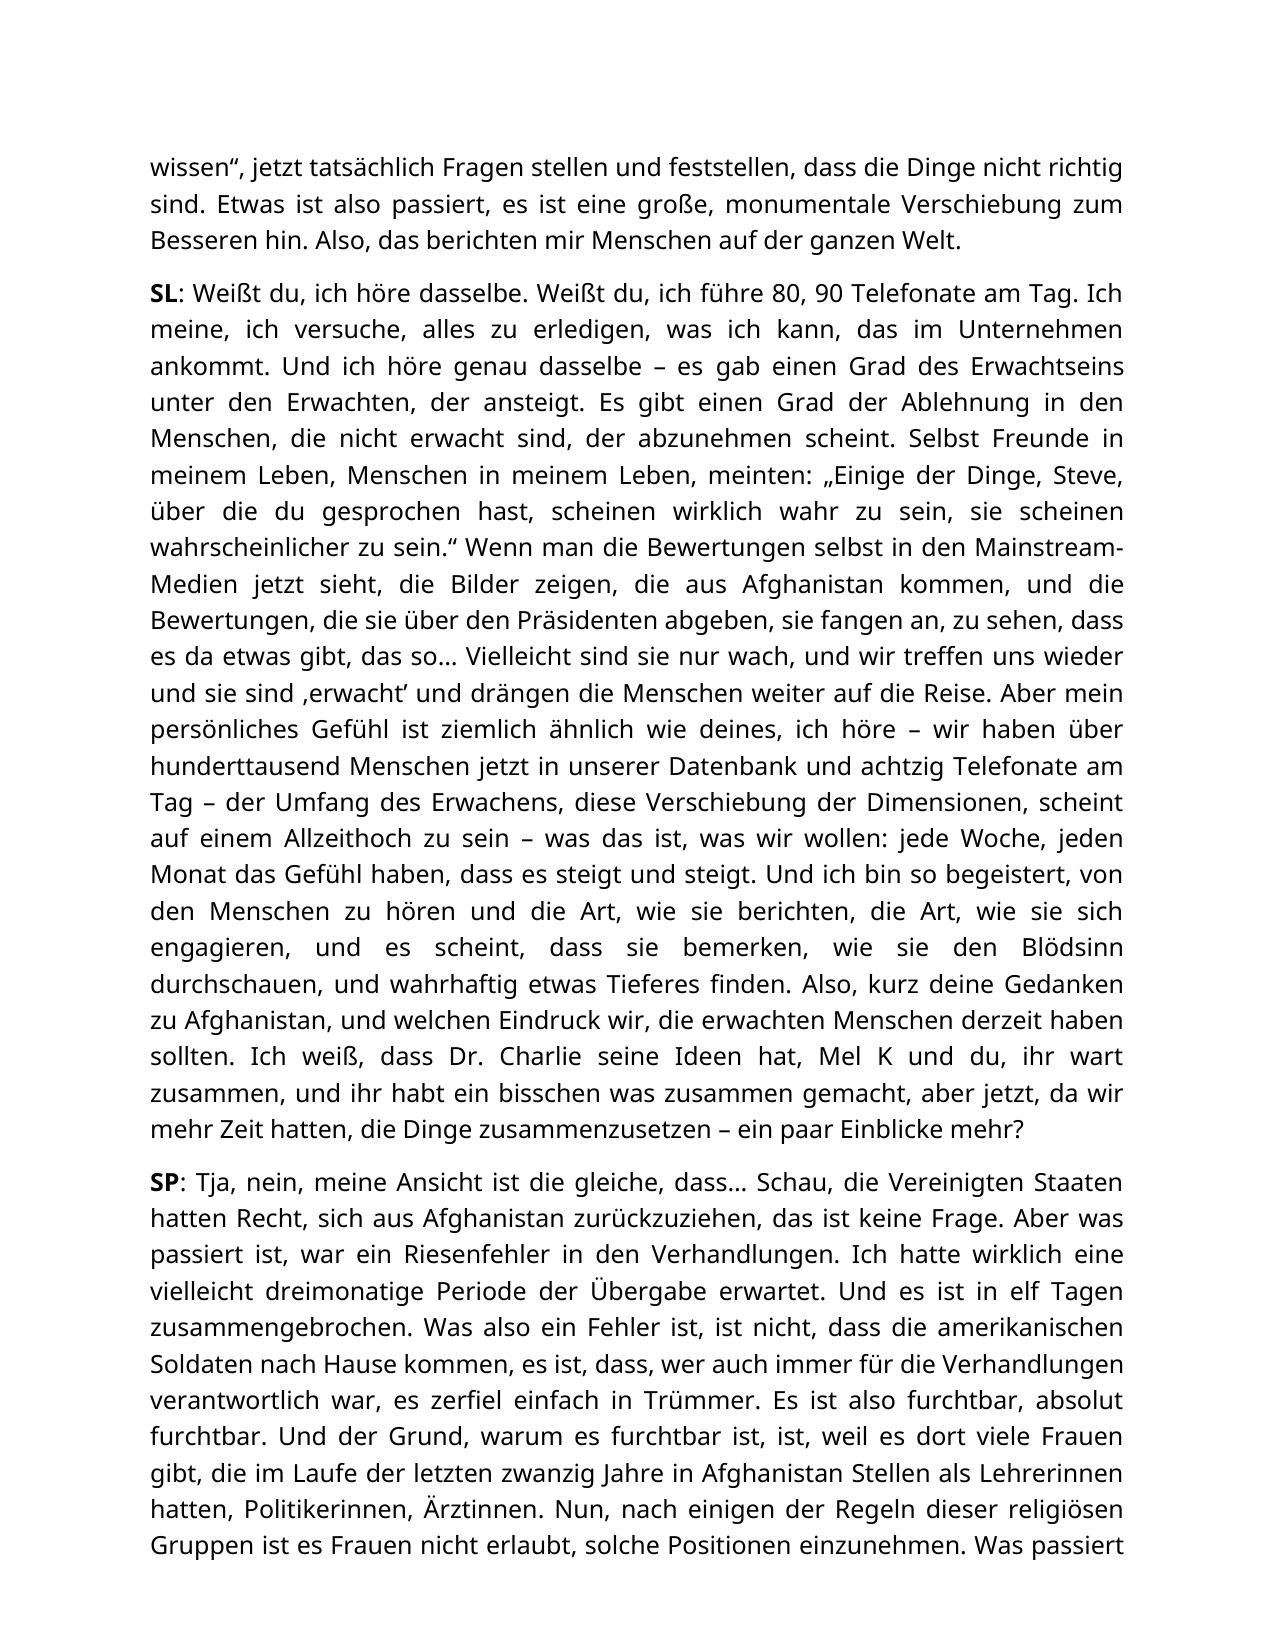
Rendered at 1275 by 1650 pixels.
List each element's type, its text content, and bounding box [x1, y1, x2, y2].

text SL: Weißt du, ich höre dasselbe. Weißt du, ich führe 80, 90 Telefonate am Tag. Ich meine, ich versuche, alles zu erledigen, was ich kann, das im Unternehmen ankommt. Und ich höre genau dasselbe – es gab einen Grad des Erwachtseins unter den Erwachten, der ansteigt. Es gibt einen Grad der Ablehnung in den Menschen, die nicht erwacht sind, der abzunehmen scheint. Selbst Freunde in meinem Leben, Menschen in meinem Leben, meinten: „Einige der Dinge, Steve, über die du gesprochen hast, scheinen wirklich wahr zu sein, sie scheinen wahrscheinlicher zu sein.“ Wenn man die Bewertungen selbst in den Mainstream-Medien jetzt sieht, die Bilder zeigen, die aus Afghanistan kommen, und die Bewertungen, die sie über den Präsidenten abgeben, sie fangen an, zu sehen, dass es da etwas gibt, das so… Vielleicht sind sie nur wach, und wir treffen uns wieder und sie sind ‚erwacht’ und drängen die Menschen weiter auf die Reise. Aber mein persönliches Gefühl ist ziemlich ähnlich wie deines, ich höre – wir haben über hunderttausend Menschen jetzt in unserer Datenbank und achtzig Telefonate am Tag – der Umfang des Erwachens, diese Verschiebung der Dimensionen, scheint auf einem Allzeithoch zu sein – was das ist, was wir wollen: jede Woche, jeden Monat das Gefühl haben, dass es steigt und steigt. Und ich bin so begeistert, von den Menschen zu hören und die Art, wie sie berichten, die Art, wie sie sich engagieren, und es scheint, dass sie bemerken, wie sie den Blödsinn durchschauen, und wahrhaftig etwas Tieferes finden. Also, kurz deine Gedanken zu Afghanistan, und welchen Eindruck wir, die erwachten Menschen derzeit haben sollten. Ich weiß, dass Dr. Charlie seine Ideen hat, Mel K und du, ihr wart zusammen, und ihr habt ein bisschen was zusammen gemacht, aber jetzt, da wir mehr Zeit hatten, die Dinge zusammenzusetzen – ein paar Einblicke mehr? [150, 276, 1125, 1146]
text wissen“, jetzt tatsächlich Fragen stellen und feststellen, dass die Dinge nicht richtig sind. Etwas ist also passiert, es ist eine große, monumentale Verschiebung zum Besseren hin. Also, das berichten mir Menschen auf der ganzen Welt. [150, 150, 1125, 257]
text SP: Tja, nein, meine Ansicht ist die gleiche, dass… Schau, die Vereinigten Staaten hatten Recht, sich aus Afghanistan zurückzuziehen, das ist keine Frage. Aber was passiert ist, war ein Riesenfehler in den Verhandlungen. Ich hatte wirklich eine vielleicht dreimonatige Periode der Übergabe erwartet. Und es ist in elf Tagen zusammengebrochen. Was also ein Fehler ist, ist nicht, dass die amerikanischen Soldaten nach Hause kommen, es ist, dass, wer auch immer für die Verhandlungen verantwortlich war, es zerfiel einfach in Trümmer. Es ist also furchtbar, absolut furchtbar. Und der Grund, warum es furchtbar ist, ist, weil es dort viele Frauen gibt, die im Laufe der letzten zwanzig Jahre in Afghanistan Stellen als Lehrerinnen hatten, Politikerinnen, Ärztinnen. Nun, nach einigen der Regeln dieser religiösen Gruppen ist es Frauen nicht erlaubt, solche Positionen einzunehmen. Was passiert [150, 1164, 1125, 1562]
